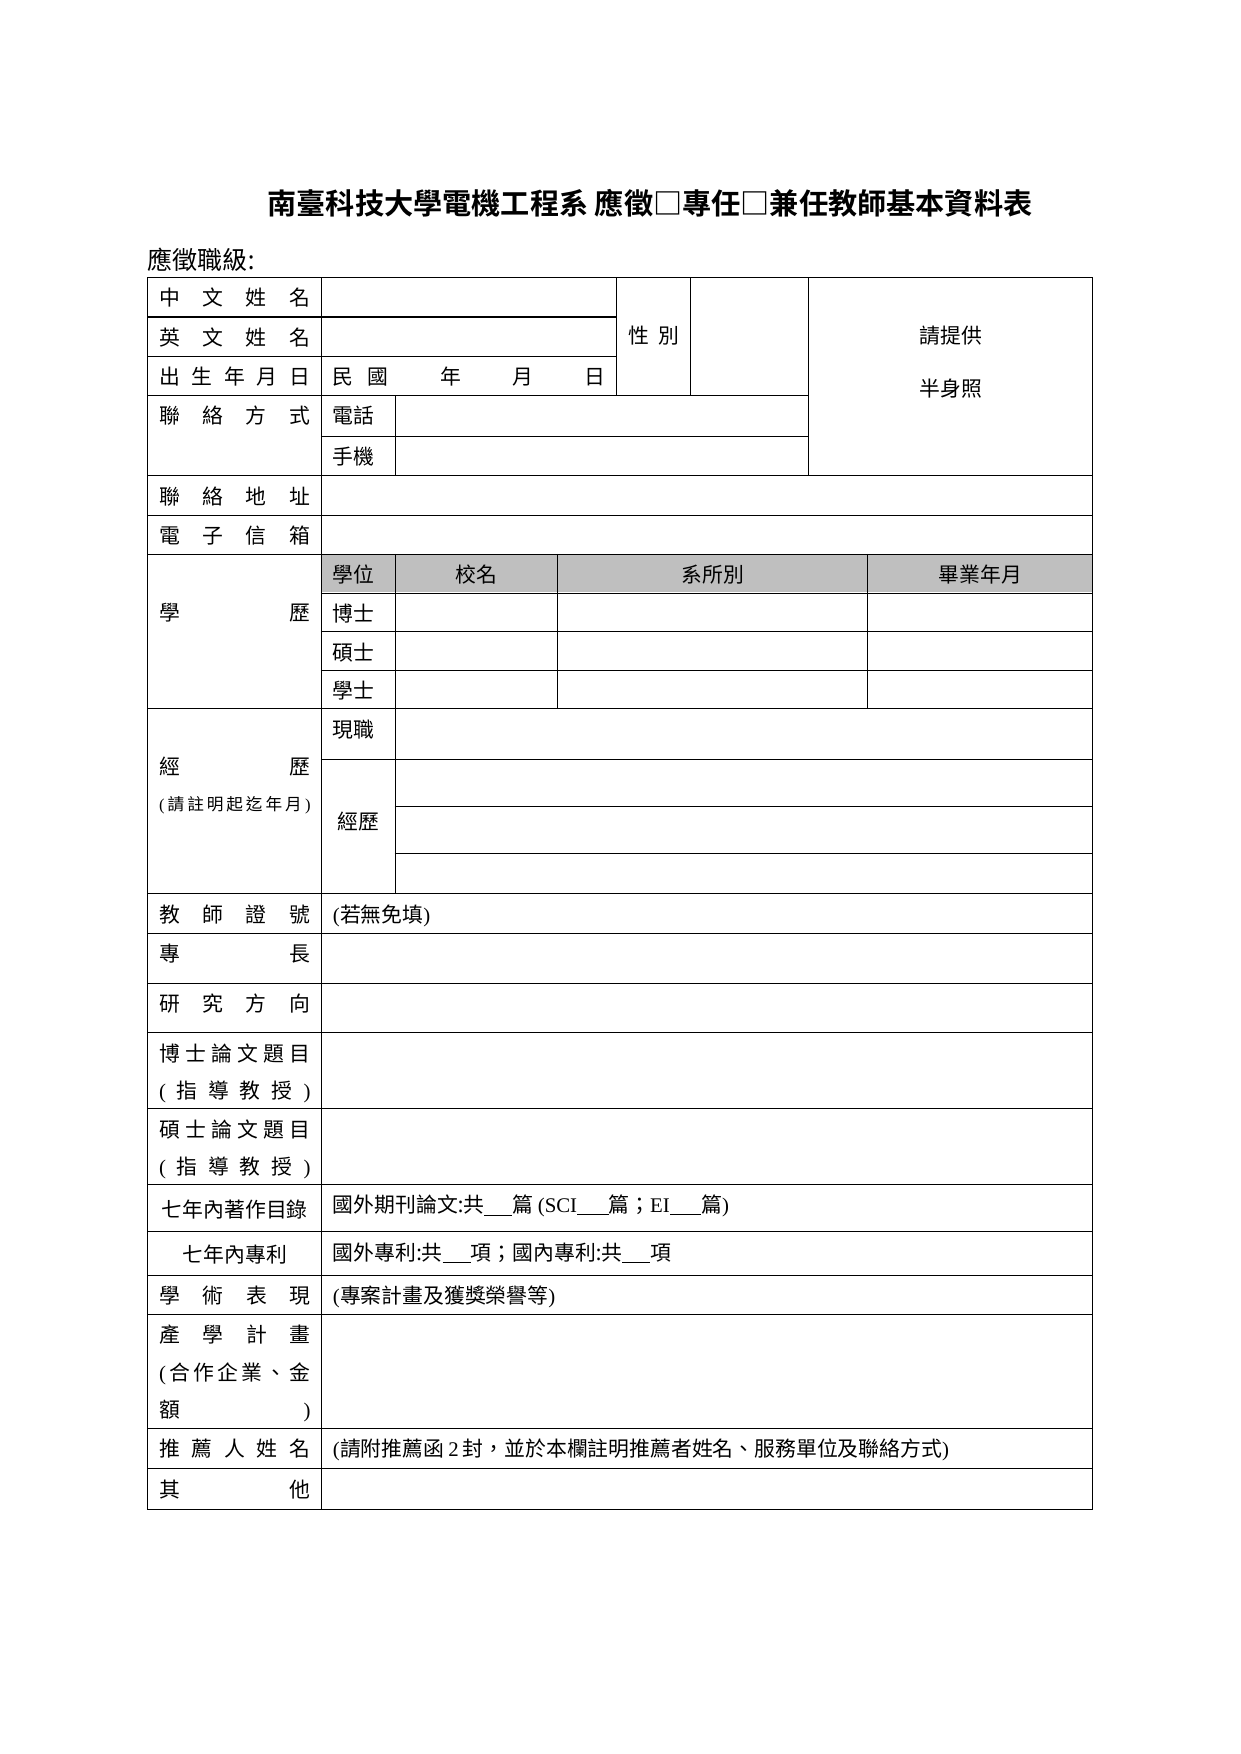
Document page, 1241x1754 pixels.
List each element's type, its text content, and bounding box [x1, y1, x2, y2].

table_header [691, 278, 808, 395]
table_cell [322, 1109, 1092, 1184]
text 應徵職級: [148, 239, 1152, 277]
table_cell (專案計畫及獲獎榮譽等) [322, 1276, 1092, 1314]
table_cell [396, 760, 1092, 806]
table_cell 七年內著作目錄 [148, 1185, 321, 1231]
table_cell [396, 594, 557, 631]
table_cell [558, 671, 867, 708]
table_cell [396, 854, 1092, 893]
table_cell [558, 594, 867, 631]
table_cell 專 長 [148, 934, 321, 983]
table_cell 博士 [322, 594, 395, 631]
table_cell 學士 [322, 671, 395, 708]
table_cell [396, 671, 557, 708]
table_cell [396, 709, 1092, 759]
table_cell [868, 632, 1092, 669]
table_cell [322, 1033, 1092, 1108]
table_header [322, 278, 616, 316]
table_cell 校名 [396, 555, 557, 592]
table_header 請提供 半身照 [809, 278, 1092, 475]
table_cell 國外期刊論文:共 篇 (SCI 篇；EI 篇) [322, 1185, 1092, 1231]
table_cell 英 文 姓 名 [148, 318, 321, 356]
table_header 性別 [617, 278, 690, 395]
table_cell 聯 絡 地 址 [148, 476, 321, 514]
table_cell 教 師 證 號 [148, 894, 321, 932]
table_cell [868, 594, 1092, 631]
table_cell [396, 396, 808, 436]
table_header 中 文 姓 名 [148, 278, 321, 316]
table_cell [322, 476, 1092, 514]
table_cell [322, 516, 1092, 554]
table_cell [322, 934, 1092, 983]
table_cell 現職 [322, 709, 395, 759]
table_cell 經 歷 (請註明起迄年月) [148, 709, 321, 893]
table_cell 七年內專利 [148, 1232, 321, 1274]
table_cell 系所別 [558, 555, 867, 592]
table_cell 學術表現 [148, 1276, 321, 1314]
table_cell [322, 984, 1092, 1032]
table_cell 經歷 [322, 760, 395, 893]
table_cell 其他 [148, 1469, 321, 1509]
table_cell 學 歷 [148, 555, 321, 708]
table_cell [558, 632, 867, 669]
table_cell 畢業年月 [868, 555, 1092, 592]
table_cell 產學計畫 (合作企業、金額) [148, 1315, 321, 1427]
table_cell 電話 [322, 396, 395, 436]
table_cell (請附推薦函2封，並於本欄註明推薦者姓名、服務單位及聯絡方式) [322, 1429, 1092, 1468]
text 南臺科技大學電機工程系 應徵□專任□兼任教師基本資料表 [148, 164, 1152, 239]
table_cell 手機 [322, 437, 395, 475]
table_cell 碩士論文題目 (指導教授) [148, 1109, 321, 1184]
table_cell [322, 1315, 1092, 1427]
table_cell 推薦人姓名 [148, 1429, 321, 1468]
table_cell [396, 437, 808, 475]
table_cell [322, 1469, 1092, 1509]
table_cell 出 生 年 月 日 [148, 357, 321, 395]
table_cell 電 子 信 箱 [148, 516, 321, 554]
table_cell 國外專利:共 項；國內專利:共 項 [322, 1232, 1092, 1274]
table_cell 研 究 方 向 [148, 984, 321, 1032]
table_cell 聯 絡 方 式 [148, 396, 321, 475]
table_cell [396, 632, 557, 669]
table_cell [868, 671, 1092, 708]
table_cell 民國 年 月 日 [322, 357, 616, 395]
table_cell 碩士 [322, 632, 395, 669]
table_cell [322, 318, 616, 356]
table_cell 學位 [322, 555, 395, 592]
table_cell 博士論文題目 (指導教授) [148, 1033, 321, 1108]
table_cell (若無免填) [322, 894, 1092, 932]
table_cell [396, 807, 1092, 853]
